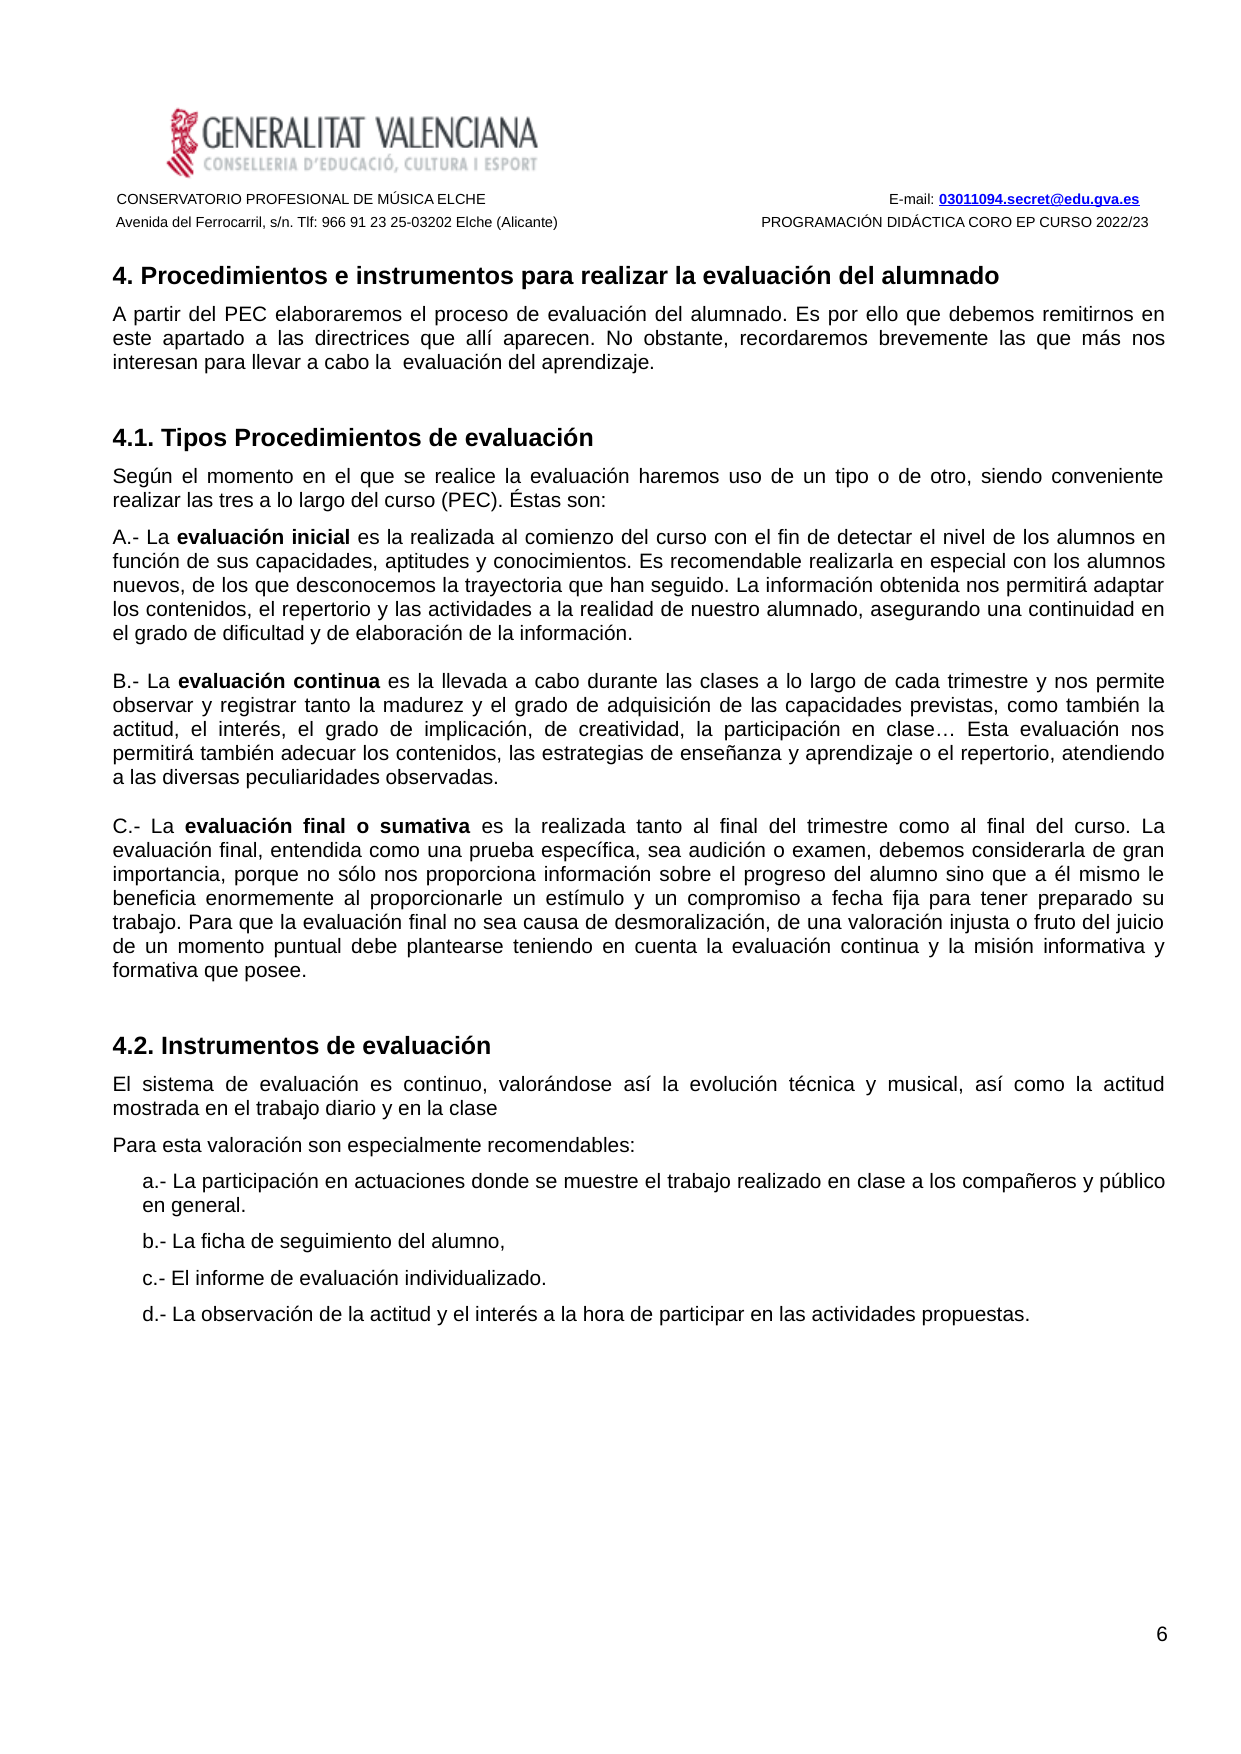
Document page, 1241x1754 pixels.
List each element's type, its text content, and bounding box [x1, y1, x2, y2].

text d.- La observación de la actitud y el interés a la hora de participar en las actividades propuestas. [142, 1302, 1167, 1326]
text 4.2. Instrumentos de evaluación [112, 1031, 1167, 1059]
text A partir del PEC elaboraremos el proceso de evaluación del alumnado. Es por ello que debemos remitirnos en este apartado a las directrices que allí aparecen. No obstante, recordaremos brevemente las que más nos interesan para llevar a cabo la evaluación del aprendizaje. [112, 302, 1167, 374]
text El sistema de evaluación es continuo, valorándose así la evolución técnica y musical, así como la actitud mostrada en el trabajo diario y en la clase [112, 1072, 1167, 1120]
text Para esta valoración son especialmente recomendables: [112, 1132, 1167, 1156]
text c.- El informe de evaluación individualizado. [142, 1266, 1167, 1290]
text Según el momento en el que se realice la evaluación haremos uso de un tipo o de otro, siendo conveniente realizar las tres a lo largo del curso (PEC). Éstas son: [112, 464, 1167, 512]
text 4.1. Tipos Procedimientos de evaluación [112, 423, 1167, 452]
text 4. Procedimientos e instrumentos para realizar la evaluación del alumnado [112, 261, 1167, 289]
text B.- La evaluación continua es la llevada a cabo durante las clases a lo largo de cada trimestre y nos permite observar y registrar tanto la madurez y el grado de adquisición de las capacidades previstas, como también la actitud, el interés, el grado de implicación, de creatividad, la participación en clase… Esta evaluación nos permitirá también adecuar los contenidos, las estrategias de enseñanza y aprendizaje o el repertorio, atendiendo a las diversas peculiaridades observadas. [112, 669, 1167, 789]
text A.- La evaluación inicial es la realizada al comienzo del curso con el fin de detectar el nivel de los alumnos en función de sus capacidades, aptitudes y conocimientos. Es recomendable realizarla en especial con los alumnos nuevos, de los que desconocemos la trayectoria que han seguido. La información obtenida nos permitirá adaptar los contenidos, el repertorio y las actividades a la realidad de nuestro alumnado, asegurando una continuidad en el grado de dificultad y de elaboración de la información. [112, 524, 1167, 644]
text C.- La evaluación final o sumativa es la realizada tanto al final del trimestre como al final del curso. La evaluación final, entendida como una prueba específica, sea audición o examen, debemos considerarla de gran importancia, porque no sólo nos proporciona información sobre el progreso del alumno sino que a él mismo le beneficia enormemente al proporcionarle un estímulo y un compromiso a fecha fija para tener preparado su trabajo. Para que la evaluación final no sea causa de desmoralización, de una valoración injusta o fruto del juicio de un momento puntual debe plantearse teniendo en cuenta la evaluación continua y la misión informativa y formativa que posee. [112, 814, 1167, 982]
text b.- La ficha de seguimiento del alumno, [142, 1229, 1167, 1253]
text a.- La participación en actuaciones donde se muestre el trabajo realizado en clase a los compañeros y público en general. [142, 1169, 1167, 1217]
